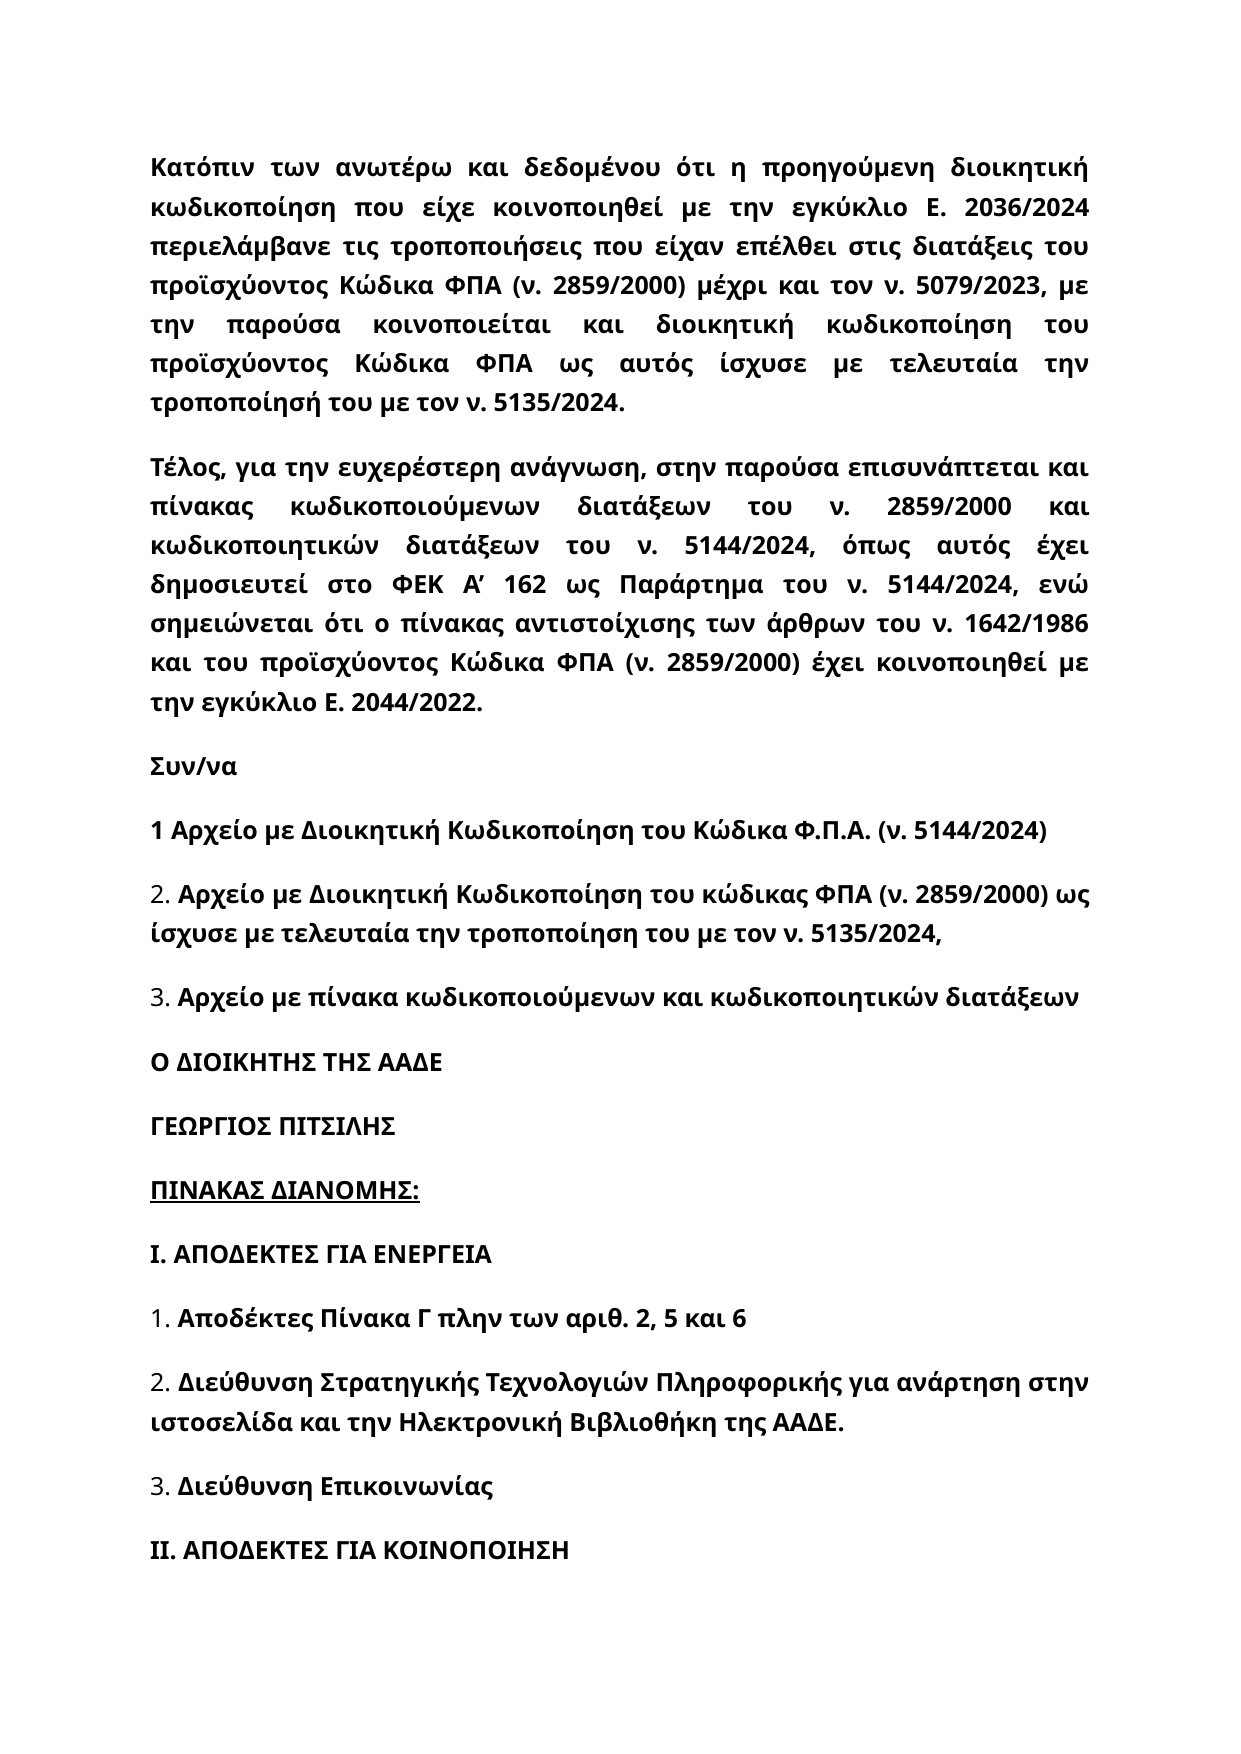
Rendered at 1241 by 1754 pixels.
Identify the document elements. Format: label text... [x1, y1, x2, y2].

text Ι. ΑΠΟΔΕΚΤΕΣ ΓΙΑ ΕΝΕΡΓΕΙΑ [150, 1237, 1090, 1271]
text Κατόπιν των ανωτέρω και δεδομένου ότι η προηγούμενη διοικητική κωδικοποίηση που είχε κοινοποιηθεί με την εγκύκλιο Ε. 2036/2024 περιελάμβανε τις τροποποιήσεις που είχαν επέλθει στις διατάξεις του προϊσχύοντος Κώδικα ΦΠΑ (ν. 2859/2000) μέχρι και τον ν. 5079/2023, με την παρούσα κοινοποιείται και διοικητική κωδικοποίηση του πρoϊσχύοντος Κώδικα ΦΠΑ ως αυτός ίσχυσε με τελευταία την τροποποίησή του με τον ν. 5135/2024. [150, 150, 1090, 419]
text Τέλος, για την ευχερέστερη ανάγνωση, στην παρούσα επισυνάπτεται και πίνακας κωδικοποιούμενων διατάξεων του ν. 2859/2000 και κωδικοποιητικών διατάξεων του ν. 5144/2024, όπως αυτός έχει δημοσιευτεί στο ΦΕΚ Α’ 162 ως Παράρτημα του ν. 5144/2024, ενώ σημειώνεται ότι ο πίνακας αντιστοίχισης των άρθρων του ν. 1642/1986 και του προϊσχύοντος Κώδικα ΦΠΑ (ν. 2859/2000) έχει κοινοποιηθεί με την εγκύκλιο Ε. 2044/2022. [150, 449, 1090, 718]
text 2. Αρχείο με Διοικητική Κωδικοποίηση του κώδικας ΦΠΑ (ν. 2859/2000) ως ίσχυσε με τελευταία την τροποποίηση του με τον ν. 5135/2024, [150, 877, 1090, 950]
text 3. Αρχείο με πίνακα κωδικοποιούμενων και κωδικοποιητικών διατάξεων [150, 980, 1090, 1014]
text Συν/να [150, 748, 1090, 782]
text ΠΙΝΑΚΑΣ ΔΙΑΝΟΜΗΣ: [150, 1172, 1090, 1207]
text ΓΕΩΡΓΙΟΣ ΠΙΤΣΙΛΗΣ [150, 1108, 1090, 1142]
text 3. Διεύθυνση Επικοινωνίας [150, 1468, 1090, 1502]
text 2. Διεύθυνση Στρατηγικής Τεχνολογιών Πληροφορικής για ανάρτηση στην ιστοσελίδα και την Ηλεκτρονική Βιβλιοθήκη της ΑΑΔΕ. [150, 1365, 1090, 1438]
text 1 Αρχείο με Διοικητική Κωδικοποίηση του Κώδικα Φ.Π.Α. (ν. 5144/2024) [150, 812, 1090, 847]
text 1. Αποδέκτες Πίνακα Γ πλην των αριθ. 2, 5 και 6 [150, 1301, 1090, 1335]
text Ο ΔΙΟΙΚΗΤΗΣ ΤΗΣ ΑΑΔΕ [150, 1044, 1090, 1078]
text ΙΙ. ΑΠΟΔΕΚΤΕΣ ΓΙΑ ΚΟΙΝΟΠΟΙΗΣΗ [150, 1532, 1090, 1567]
